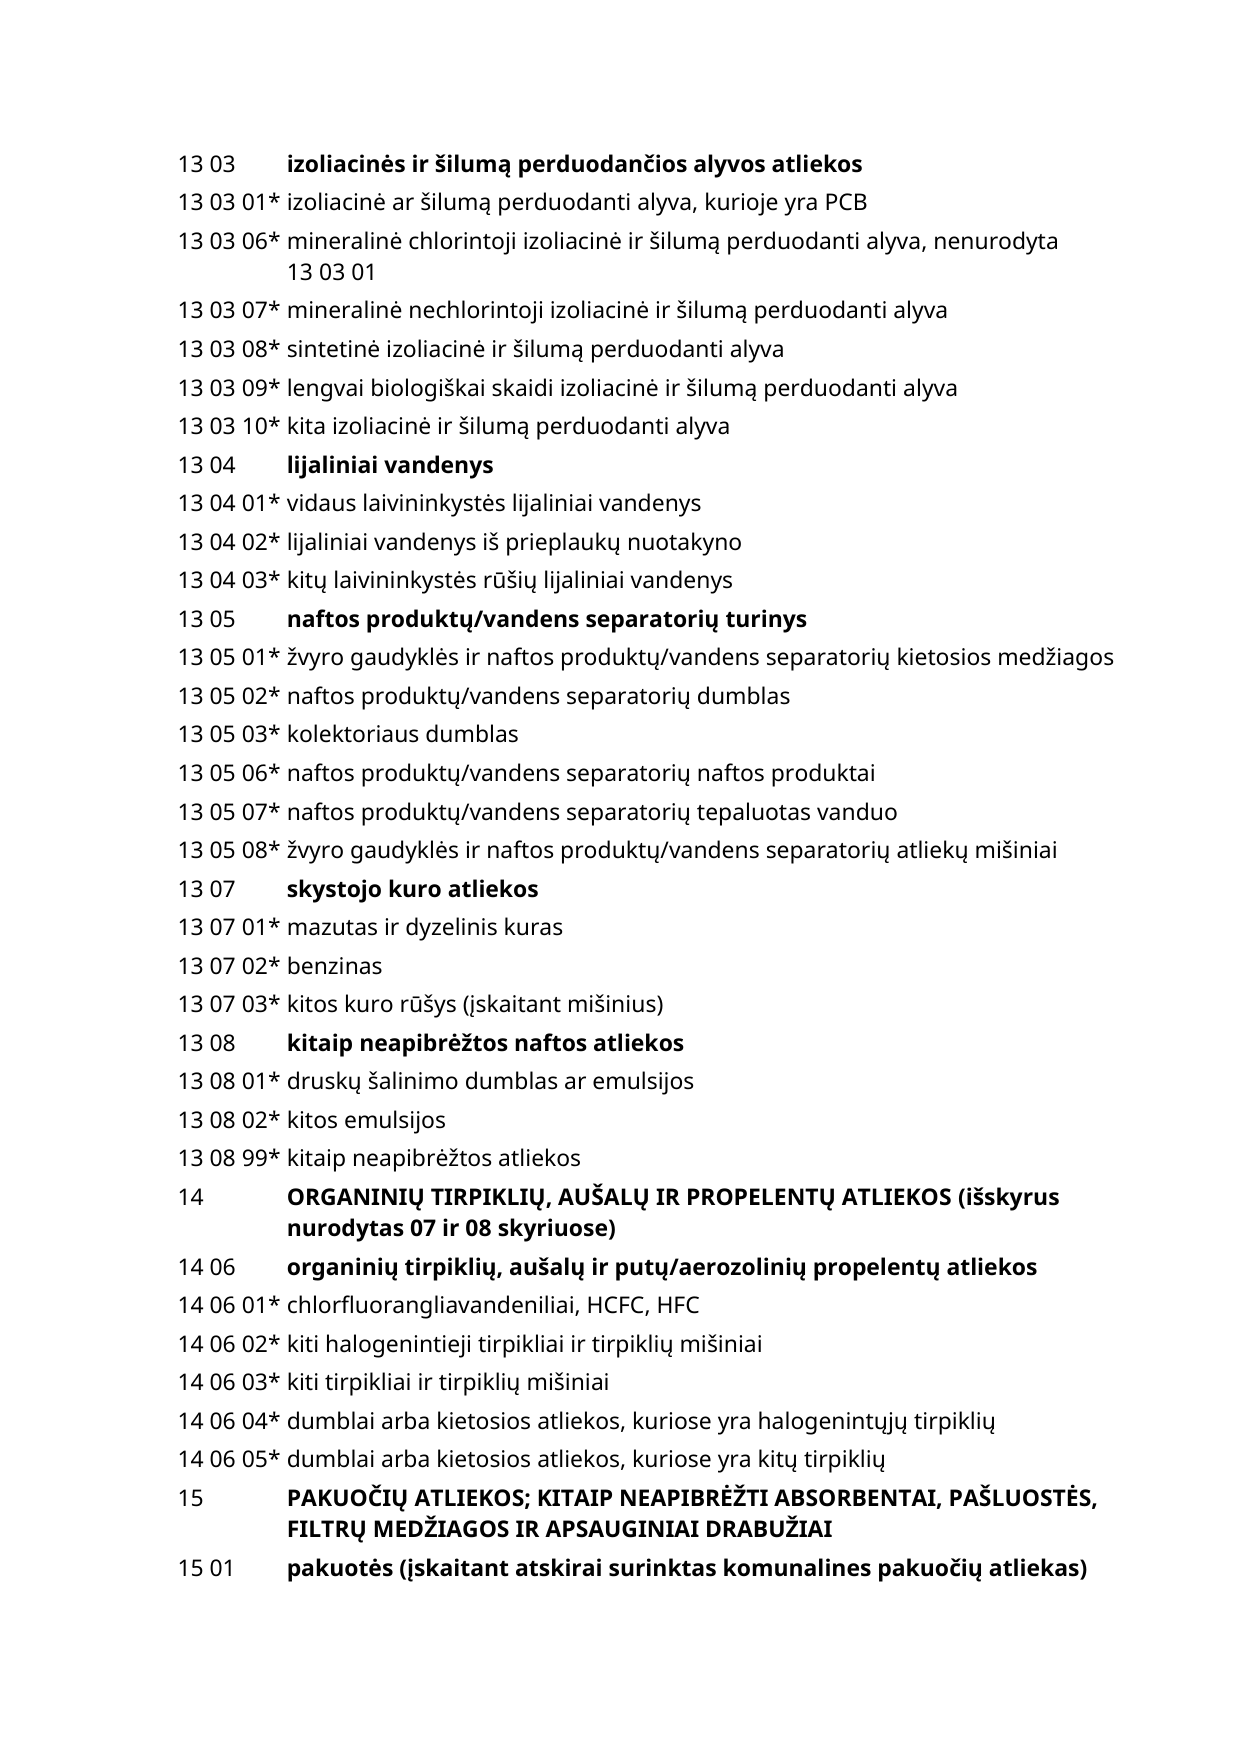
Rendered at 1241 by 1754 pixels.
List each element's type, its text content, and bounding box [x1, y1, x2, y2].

table_cell 13 07 [177, 865, 287, 904]
table_cell 13 04 01* [177, 480, 287, 518]
table_cell 14 06 01* [177, 1282, 287, 1321]
table_cell 13 08 99* [177, 1135, 287, 1174]
table_cell dumblai arba kietosios atliekos, kuriose yra kitų tirpiklių [287, 1436, 1122, 1475]
table_cell [177, 1583, 287, 1590]
table_cell 13 04 03* [177, 557, 287, 596]
table_cell skystojo kuro atliekos [287, 865, 1122, 904]
table_cell 13 03 06* [177, 218, 287, 287]
table_cell 13 04 02* [177, 519, 287, 557]
table_cell 13 05 08* [177, 827, 287, 865]
table_cell žvyro gaudyklės ir naftos produktų/vandens separatorių kietosios medžiagos [287, 634, 1122, 673]
table_cell 13 07 02* [177, 943, 287, 981]
table_cell lijaliniai vandenys [287, 441, 1122, 480]
table_cell sintetinė izoliacinė ir šilumą perduodanti alyva [287, 326, 1122, 364]
table_cell mineralinė nechlorintoji izoliacinė ir šilumą perduodanti alyva [287, 287, 1122, 326]
table_cell lengvai biologiškai skaidi izoliacinė ir šilumą perduodanti alyva [287, 364, 1122, 403]
table_cell PAKUOČIŲ ATLIEKOS; KITAIP NEAPIBRĖŽTI ABSORBENTAI, PAŠLUOSTĖS, FILTRŲ MEDŽIAGOS IR APSAUGINIAI DRABUŽIAI [287, 1475, 1122, 1544]
table_cell 13 03 08* [177, 326, 287, 364]
table_cell naftos produktų/vandens separatorių naftos produktai [287, 750, 1122, 788]
table_cell 15 [177, 1475, 287, 1544]
table_cell 13 05 03* [177, 711, 287, 750]
table_cell mazutas ir dyzelinis kuras [287, 904, 1122, 942]
table_cell 14 06 02* [177, 1321, 287, 1359]
table_cell 13 08 [177, 1020, 287, 1058]
table_cell 13 04 [177, 441, 287, 480]
table_cell kitų laivininkystės rūšių lijaliniai vandenys [287, 557, 1122, 596]
table_cell 13 03 [177, 148, 287, 179]
table_cell 13 07 01* [177, 904, 287, 942]
table_cell mineralinė chlorintoji izoliacinė ir šilumą perduodanti alyva, nenurodyta 13 03 01 [287, 218, 1122, 287]
table_cell kitaip neapibrėžtos atliekos [287, 1135, 1122, 1174]
table_cell 13 05 01* [177, 634, 287, 673]
table_cell vidaus laivininkystės lijaliniai vandenys [287, 480, 1122, 518]
table_cell 13 05 [177, 596, 287, 634]
table_cell ORGANINIŲ TIRPIKLIŲ, AUŠALŲ IR PROPELENTŲ ATLIEKOS (išskyrus nurodytas 07 ir 08 skyriuose) [287, 1174, 1122, 1243]
table_cell 13 05 07* [177, 788, 287, 827]
table_cell kiti tirpikliai ir tirpiklių mišiniai [287, 1359, 1122, 1398]
table_cell dumblai arba kietosios atliekos, kuriose yra halogenintųjų tirpiklių [287, 1398, 1122, 1436]
table_cell naftos produktų/vandens separatorių tepaluotas vanduo [287, 788, 1122, 827]
table_cell organinių tirpiklių, aušalų ir putų/aerozolinių propelentų atliekos [287, 1244, 1122, 1282]
table_cell 14 06 04* [177, 1398, 287, 1436]
table_cell naftos produktų/vandens separatorių turinys [287, 596, 1122, 634]
table_cell kitaip neapibrėžtos naftos atliekos [287, 1020, 1122, 1058]
table_cell [287, 1583, 1122, 1590]
table_cell izoliacinė ar šilumą perduodanti alyva, kurioje yra PCB [287, 179, 1122, 217]
table_cell pakuotės (įskaitant atskirai surinktas komunalines pakuočių atliekas) [287, 1545, 1122, 1583]
table_cell benzinas [287, 943, 1122, 981]
table_cell 13 08 01* [177, 1058, 287, 1097]
table_cell 13 08 02* [177, 1097, 287, 1135]
table_cell 15 01 [177, 1545, 287, 1583]
table_cell 14 [177, 1174, 287, 1243]
table_cell izoliacinės ir šilumą perduodančios alyvos atliekos [287, 148, 1122, 179]
table_cell 13 05 06* [177, 750, 287, 788]
table_cell 13 03 09* [177, 364, 287, 403]
table_cell 13 05 02* [177, 673, 287, 711]
table_cell kitos emulsijos [287, 1097, 1122, 1135]
table_cell kiti halogenintieji tirpikliai ir tirpiklių mišiniai [287, 1321, 1122, 1359]
table_cell 14 06 03* [177, 1359, 287, 1398]
table_cell kita izoliacinė ir šilumą perduodanti alyva [287, 403, 1122, 441]
table_cell chlorfluorangliavandeniliai, HCFC, HFC [287, 1282, 1122, 1321]
table_cell 13 07 03* [177, 981, 287, 1019]
table_cell 14 06 [177, 1244, 287, 1282]
table_cell 14 06 05* [177, 1436, 287, 1475]
table_cell žvyro gaudyklės ir naftos produktų/vandens separatorių atliekų mišiniai [287, 827, 1122, 865]
table_cell druskų šalinimo dumblas ar emulsijos [287, 1058, 1122, 1097]
table_cell kitos kuro rūšys (įskaitant mišinius) [287, 981, 1122, 1019]
table_cell 13 03 07* [177, 287, 287, 326]
table_cell lijaliniai vandenys iš prieplaukų nuotakyno [287, 519, 1122, 557]
table_cell naftos produktų/vandens separatorių dumblas [287, 673, 1122, 711]
table_cell 13 03 10* [177, 403, 287, 441]
table_cell 13 03 01* [177, 179, 287, 217]
table_cell kolektoriaus dumblas [287, 711, 1122, 750]
